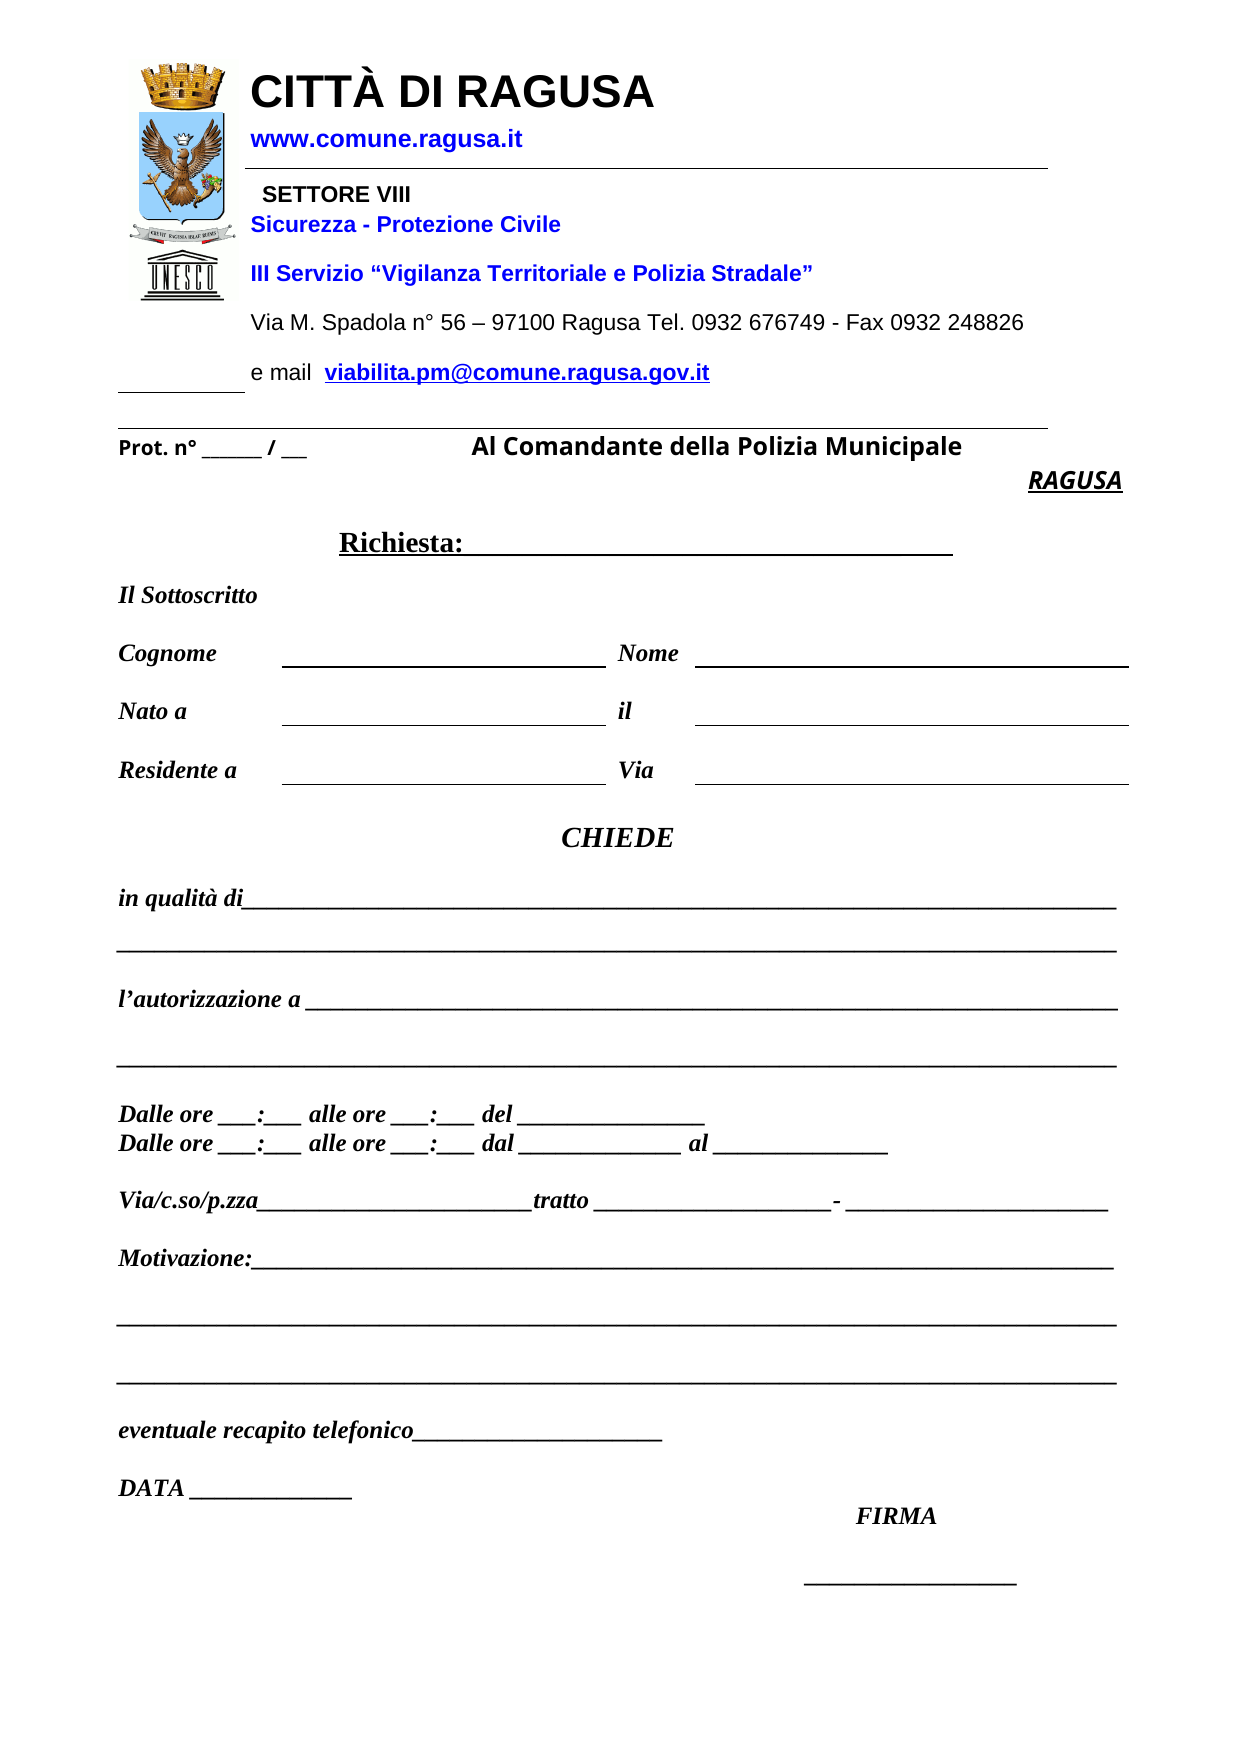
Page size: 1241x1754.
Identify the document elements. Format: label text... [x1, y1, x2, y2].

table_cell III Servizio “Vigilanza Territoriale e Polizia Stradale” [245, 256, 1048, 305]
table_cell [107, 666, 282, 696]
table_cell [245, 392, 1048, 428]
table_cell CHIEDE [107, 813, 1129, 862]
table_header Il Sottoscritto [107, 580, 282, 609]
table_cell [695, 668, 1034, 696]
table_cell Sicurezza - Protezione Civile [245, 207, 1048, 256]
table_cell [606, 666, 695, 696]
table_cell [245, 169, 1048, 207]
table_header CITTÀ DI RAGUSA [245, 59, 1048, 118]
table_cell [282, 638, 606, 666]
table_header SETTORE VIII [256, 174, 1048, 207]
table_cell [107, 609, 282, 638]
table_cell [282, 609, 606, 638]
text Via/c.so/p.zza______________________tratto ___________________- _____________________ [118, 1185, 1122, 1214]
table_cell Nome [606, 638, 695, 666]
table_cell [1035, 668, 1129, 696]
table_cell [1035, 726, 1129, 755]
text ________________________________________________________________________________ [118, 926, 1122, 955]
table_cell [282, 726, 606, 755]
text in qualità di______________________________________________________________________ [118, 883, 1122, 912]
table_header [250, 174, 256, 207]
text DATA _____________ [118, 1473, 1122, 1501]
subtitle Prot. n° _______ / ___ Al Comandante della Polizia Municipale [118, 428, 1122, 462]
table_cell [282, 668, 606, 696]
table_cell Residente a [107, 755, 282, 783]
table_cell [606, 784, 695, 813]
table_cell [282, 755, 606, 783]
table_cell www.comune.ragusa.it [245, 119, 1048, 168]
picture [128, 59, 239, 301]
text _________________ [118, 1559, 1122, 1588]
table_cell [1035, 785, 1129, 813]
table_cell Cognome [107, 638, 282, 666]
table_cell [695, 755, 1129, 783]
table_header [282, 580, 1129, 609]
text l’autorizzazione a _________________________________________________________________ [118, 984, 1122, 1013]
table_cell Nato a [107, 696, 282, 725]
table_header [118, 59, 245, 392]
table_cell [695, 726, 1034, 755]
subtitle RAGUSA [118, 462, 1122, 497]
table_cell [107, 725, 282, 755]
text FIRMA [782, 1501, 1122, 1530]
text ________________________________________________________________________________ [118, 1041, 1122, 1070]
table_cell [118, 393, 245, 428]
table_cell [695, 696, 1129, 725]
table_cell [107, 784, 326, 813]
table_cell [326, 785, 606, 813]
text Motivazione:_____________________________________________________________________________________________________________________________________________________________________________________________________________________________________ eventuale recapito telefonico____________________ [118, 1243, 1122, 1444]
table_cell [1035, 609, 1129, 638]
table_cell il [606, 696, 695, 725]
table_cell [606, 725, 695, 755]
subtitle Richiesta:______________________________ [118, 525, 1122, 558]
table_cell [282, 696, 606, 725]
table_cell [606, 609, 695, 638]
text Dalle ore ___:___ alle ore ___:___ del _______________ [118, 1099, 1122, 1128]
table_cell [695, 638, 1129, 666]
table_cell Via M. Spadola n° 56 – 97100 Ragusa Tel. 0932 676749 - Fax 0932 248826 e mail viabilita.pm@comune.ragusa.gov.it [245, 305, 1048, 392]
table_cell Via [606, 755, 695, 783]
text Dalle ore ___:___ alle ore ___:___ dal _____________ al ______________ [118, 1128, 1122, 1156]
table_cell [695, 609, 1034, 638]
table_cell [695, 785, 1034, 813]
